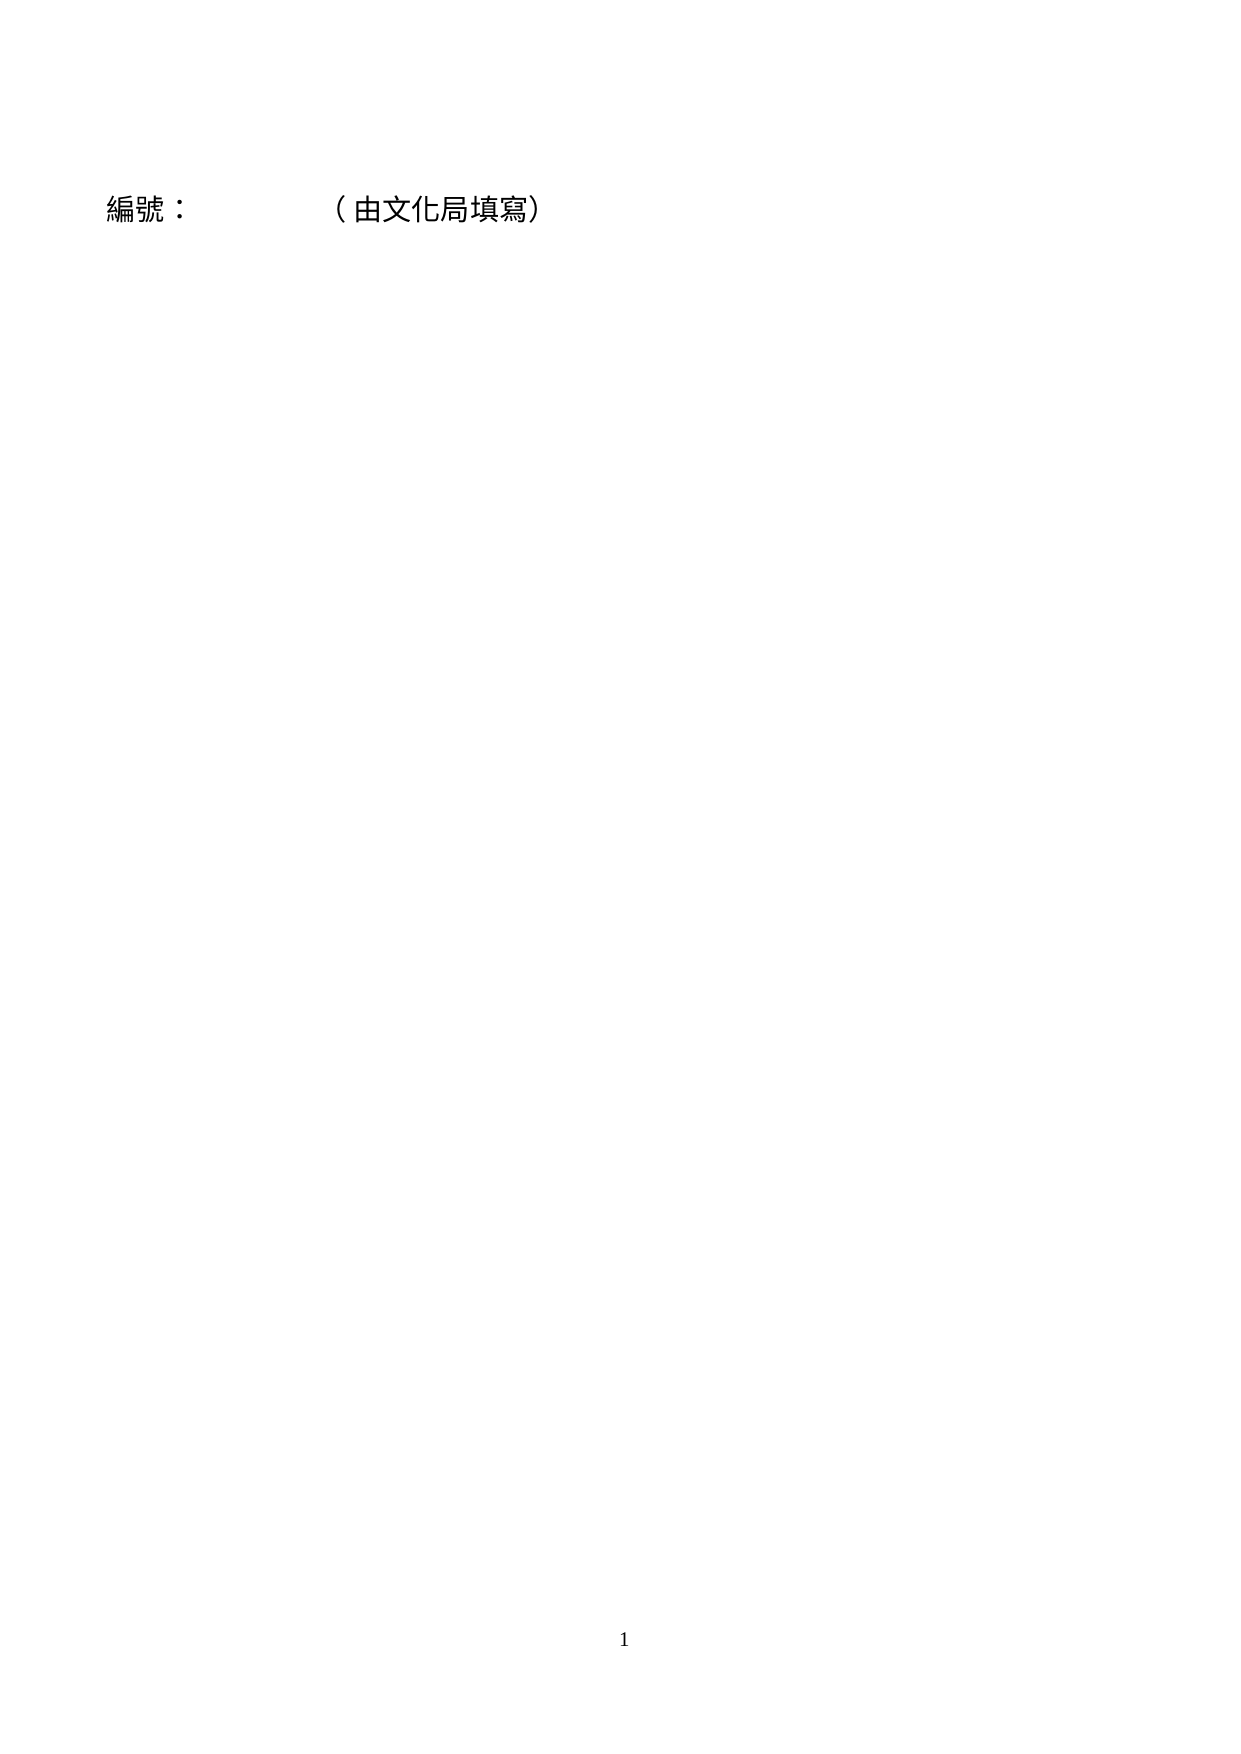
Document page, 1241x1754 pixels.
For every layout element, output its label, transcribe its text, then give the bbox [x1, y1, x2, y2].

text 編號： （ 由文化局填寫） [106, 158, 1134, 241]
